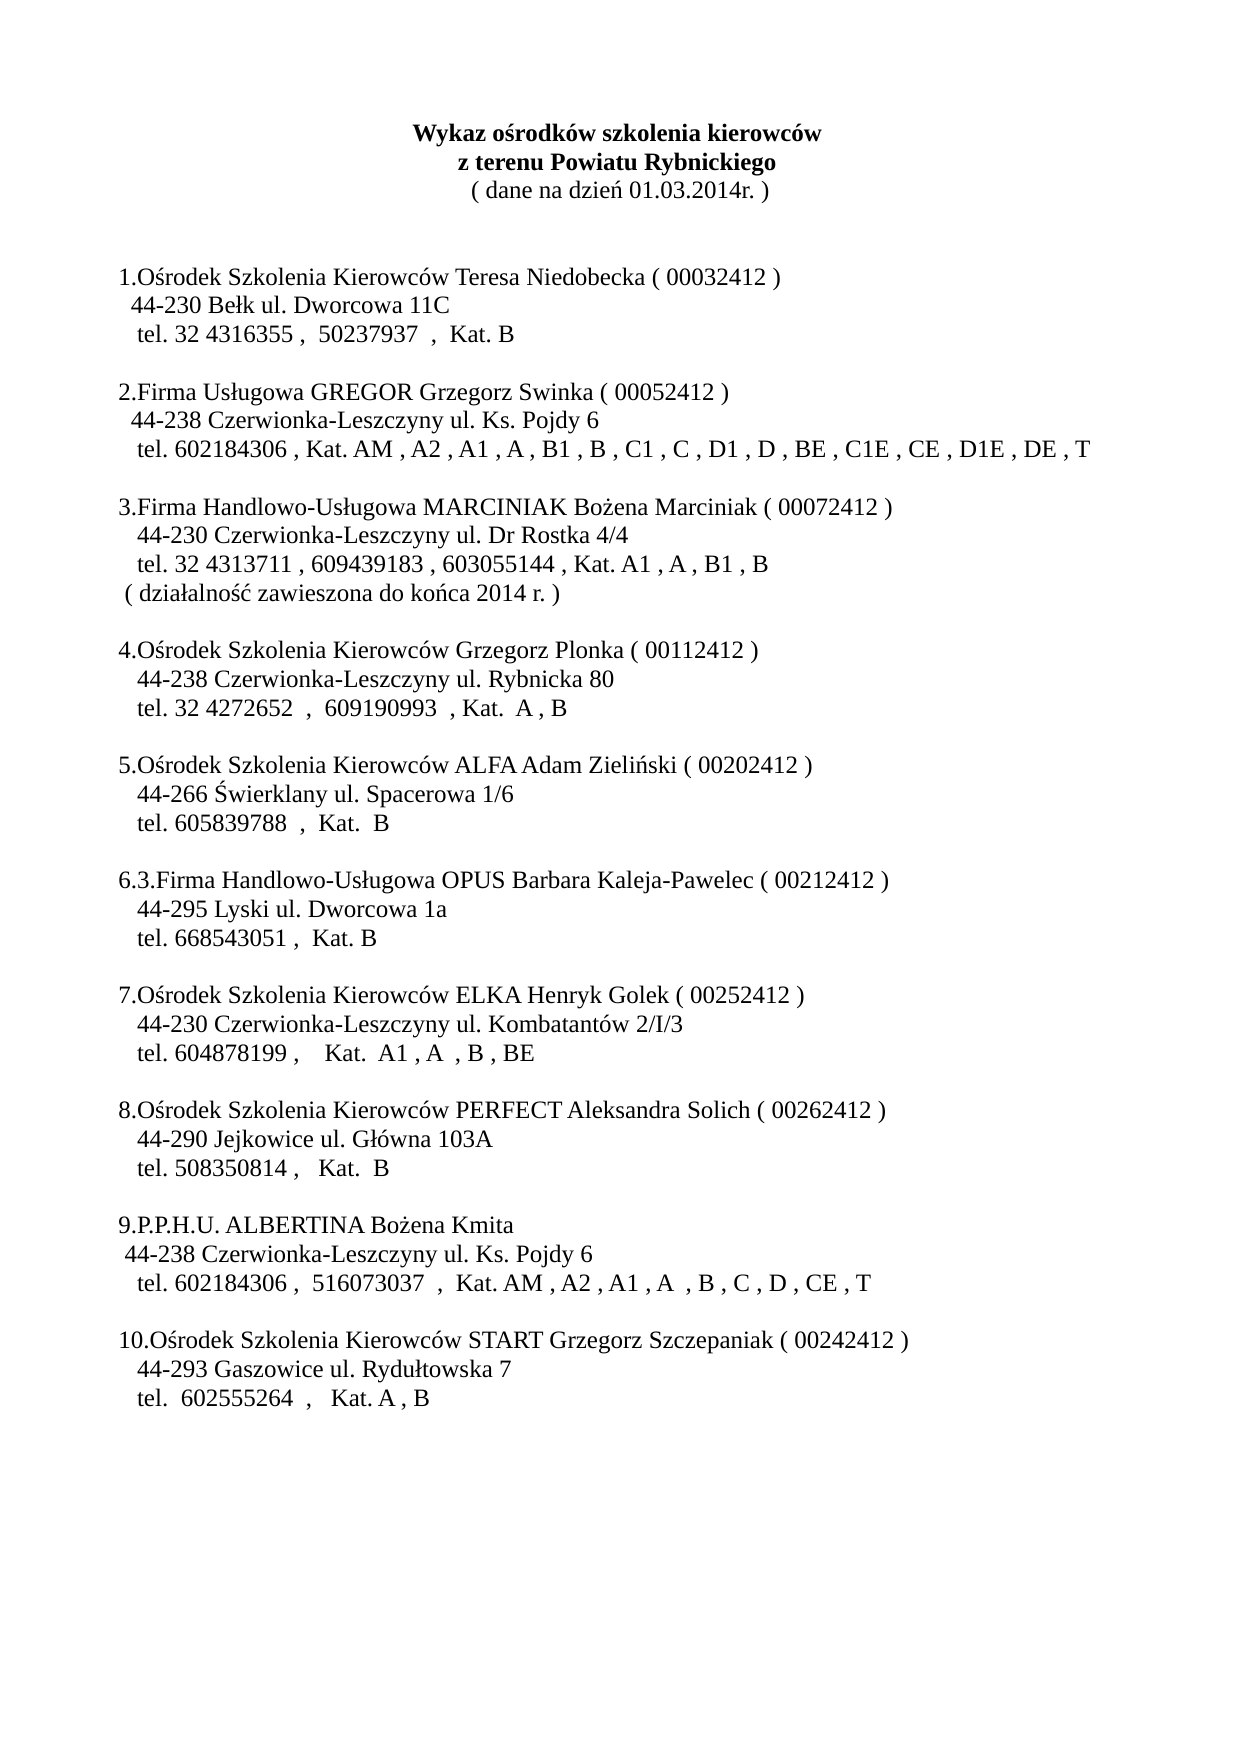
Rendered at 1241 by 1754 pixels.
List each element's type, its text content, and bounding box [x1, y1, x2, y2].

text tel. 602184306 , Kat. AM , A2 , A1 , A , B1 , B , C1 , C , D1 , D , BE , C1E , CE , D1E , DE , T [118, 434, 1122, 463]
text 2.Firma Usługowa GREGOR Grzegorz Swinka ( 00052412 ) [118, 377, 1122, 406]
text z terenu Powiatu Rybnickiego [118, 147, 1122, 176]
text 44-295 Lyski ul. Dworcowa 1a [118, 894, 1122, 923]
text ( działalność zawieszona do końca 2014 r. ) [118, 578, 1122, 607]
text 44-266 Świerklany ul. Spacerowa 1/6 [118, 779, 1122, 808]
text 7.Ośrodek Szkolenia Kierowców ELKA Henryk Golek ( 00252412 ) [118, 981, 1122, 1009]
text ( dane na dzień 01.03.2014r. ) [118, 176, 1122, 204]
text 44-230 Czerwionka-Leszczyny ul. Dr Rostka 4/4 [118, 521, 1122, 549]
text 4.Ośrodek Szkolenia Kierowców Grzegorz Plonka ( 00112412 ) [118, 636, 1122, 664]
text tel. 604878199 , Kat. A1 , A , B , BE [118, 1038, 1122, 1067]
text tel. 508350814 , Kat. B [118, 1153, 1122, 1182]
text 44-238 Czerwionka-Leszczyny ul. Rybnicka 80 [118, 664, 1122, 693]
text 44-230 Czerwionka-Leszczyny ul. Kombatantów 2/I/3 [118, 1009, 1122, 1038]
text 5.Ośrodek Szkolenia Kierowców ALFA Adam Zieliński ( 00202412 ) [118, 751, 1122, 779]
text 44-238 Czerwionka-Leszczyny ul. Ks. Pojdy 6 [118, 1239, 1122, 1268]
text 44-290 Jejkowice ul. Główna 103A [118, 1124, 1122, 1153]
text tel. 32 4316355 , 50237937 , Kat. B [118, 319, 1122, 348]
text Wykaz ośrodków szkolenia kierowców [118, 118, 1122, 147]
text 8.Ośrodek Szkolenia Kierowców PERFECT Aleksandra Solich ( 00262412 ) [118, 1096, 1122, 1124]
text tel. 668543051 , Kat. B [118, 923, 1122, 952]
text 10.Ośrodek Szkolenia Kierowców START Grzegorz Szczepaniak ( 00242412 ) [118, 1326, 1122, 1354]
text 44-293 Gaszowice ul. Rydułtowska 7 [118, 1354, 1122, 1383]
text tel. 602555264 , Kat. A , B [118, 1383, 1122, 1412]
text tel. 32 4272652 , 609190993 , Kat. A , B [118, 693, 1122, 722]
text tel. 32 4313711 , 609439183 , 603055144 , Kat. A1 , A , B1 , B [118, 549, 1122, 578]
text 3.Firma Handlowo-Usługowa MARCINIAK Bożena Marciniak ( 00072412 ) [118, 492, 1122, 521]
text 6.3.Firma Handlowo-Usługowa OPUS Barbara Kaleja-Pawelec ( 00212412 ) [118, 866, 1122, 894]
text tel. 602184306 , 516073037 , Kat. AM , A2 , A1 , A , B , C , D , CE , T [118, 1268, 1122, 1297]
text 9.P.P.H.U. ALBERTINA Bożena Kmita [118, 1211, 1122, 1239]
text 44-230 Bełk ul. Dworcowa 11C [118, 291, 1122, 319]
text 44-238 Czerwionka-Leszczyny ul. Ks. Pojdy 6 [118, 406, 1122, 434]
text tel. 605839788 , Kat. B [118, 808, 1122, 837]
text 1.Ośrodek Szkolenia Kierowców Teresa Niedobecka ( 00032412 ) [118, 262, 1122, 291]
